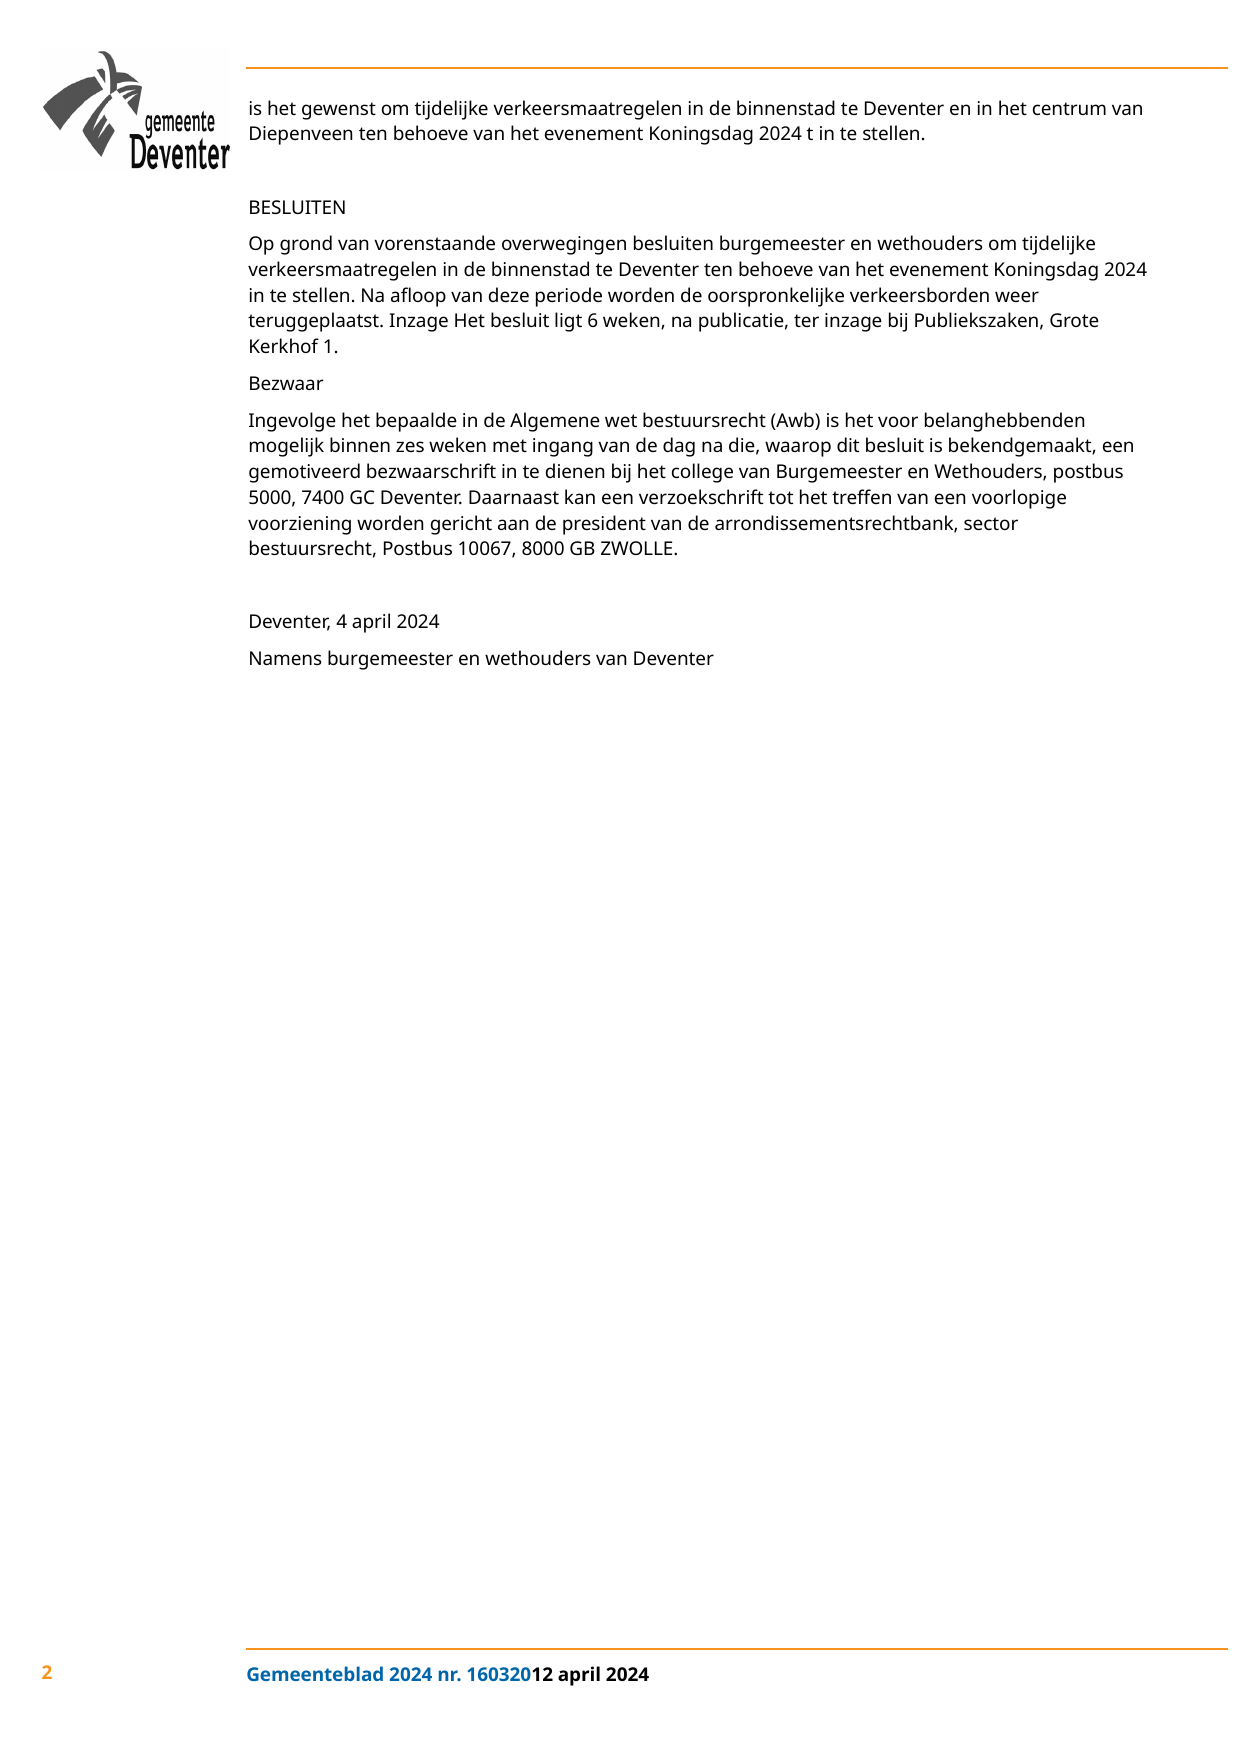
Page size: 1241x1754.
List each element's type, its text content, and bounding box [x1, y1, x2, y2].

text BESLUITEN [248, 194, 1152, 219]
text Op grond van vorenstaande overwegingen besluiten burgemeester en wethouders om tijdelijke verkeersmaatregelen in de binnenstad te Deventer ten behoeve van het evenement Koningsdag 2024 in te stellen. Na afloop van deze periode worden de oorspronkelijke verkeersborden weer teruggeplaatst. Inzage Het besluit ligt 6 weken, na publicatie, ter inzage bij Publiekszaken, Grote Kerkhof 1. [248, 231, 1152, 359]
text Deventer, 4 april 2024 [248, 609, 1152, 634]
text Ingevolge het bepaalde in de Algemene wet bestuursrecht (Awb) is het voor belanghebbenden mogelijk binnen zes weken met ingang van de dag na die, waarop dit besluit is bekendgemaakt, een gemotiveerd bezwaarschrift in te dienen bij het college van Burgemeester en Wethouders, postbus 5000, 7400 GC Deventer. Daarnaast kan een verzoekschrift tot het treffen van een voorlopige voorziening worden gericht aan de president van de arrondissementsrechtbank, sector bestuursrecht, Postbus 10067, 8000 GB ZWOLLE. [248, 407, 1152, 561]
text is het gewenst om tijdelijke verkeersmaatregelen in de binnenstad te Deventer en in het centrum van Diepenveen ten behoeve van het evenement Koningsdag 2024 t in te stellen. [248, 95, 1152, 146]
text Namens burgemeester en wethouders van Deventer [248, 645, 1152, 671]
picture [41, 47, 231, 172]
text Bezwaar [248, 370, 1152, 396]
